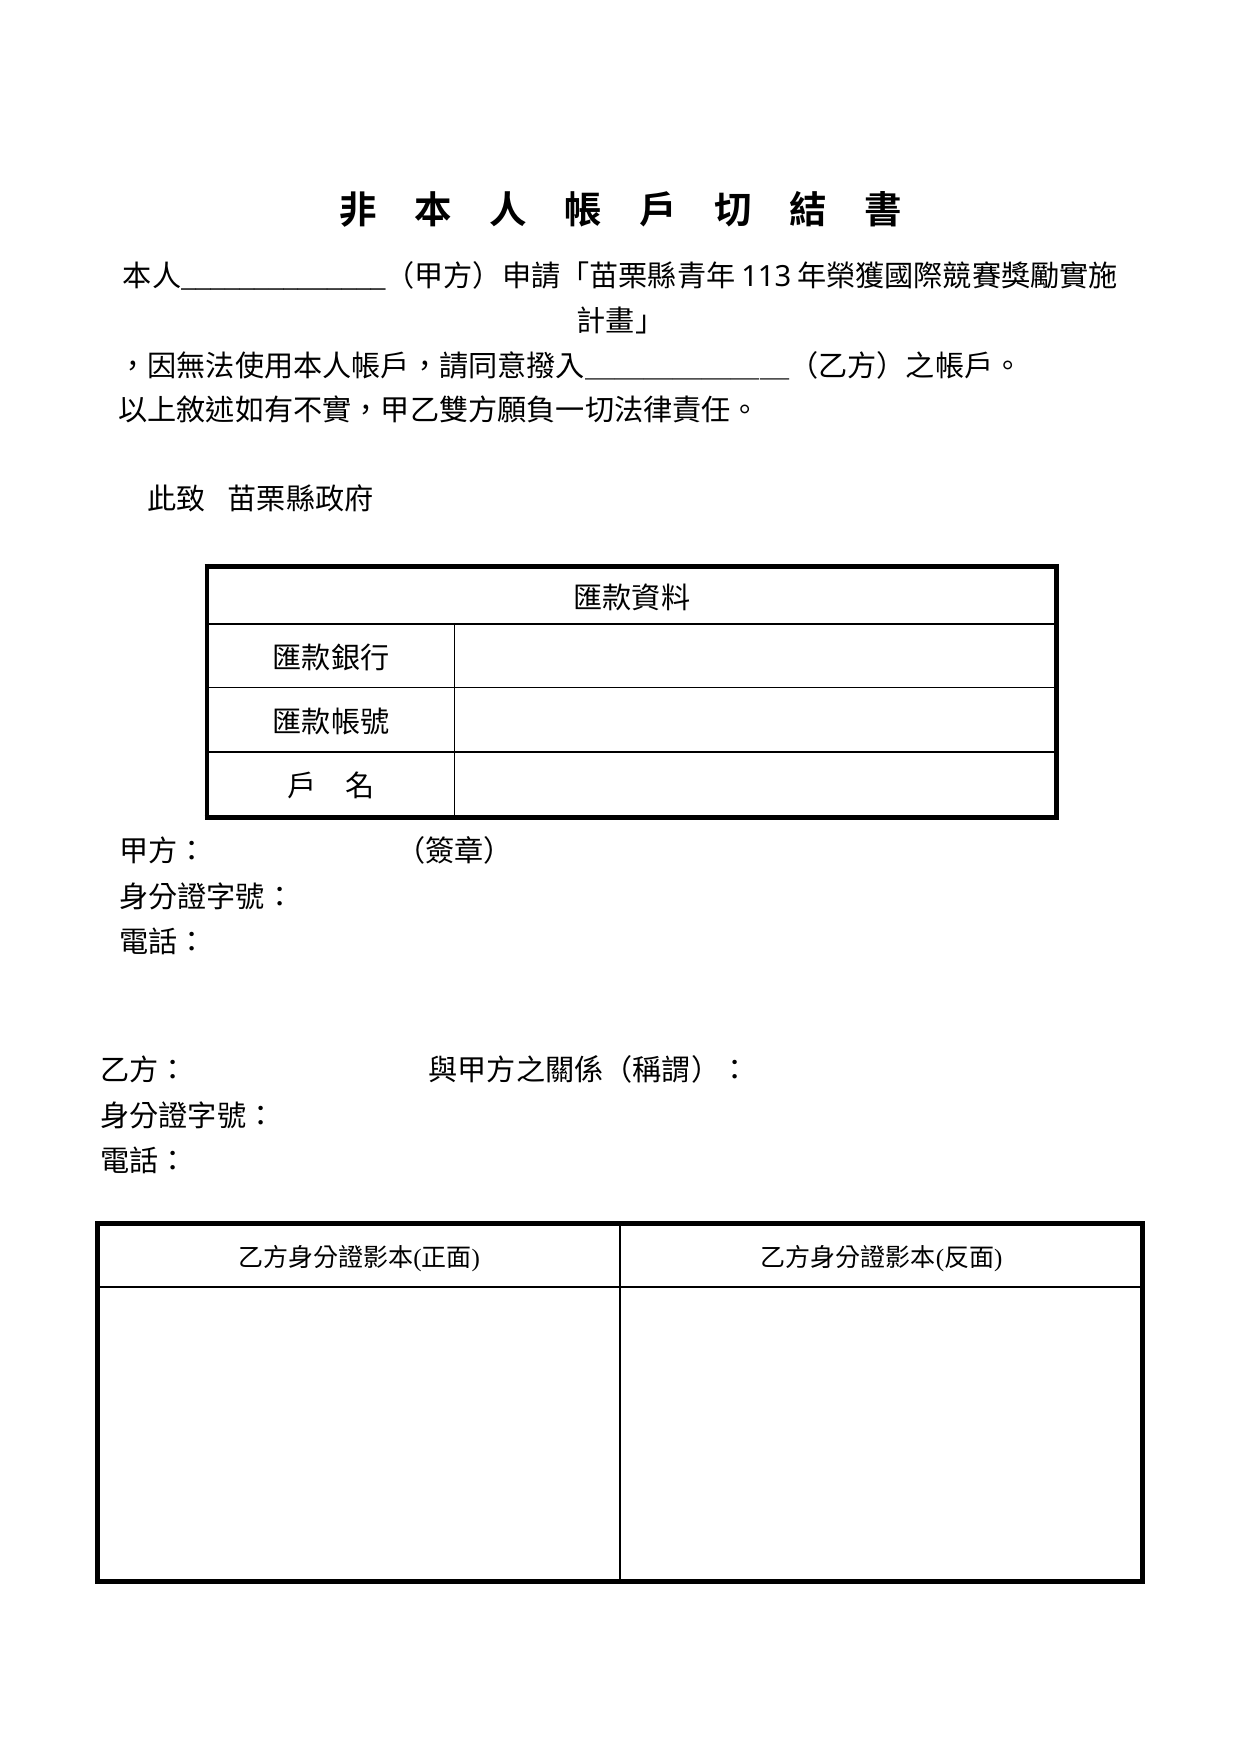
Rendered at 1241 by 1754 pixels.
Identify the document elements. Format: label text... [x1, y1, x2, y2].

text 甲方： （簽章） [119, 824, 861, 870]
text 非 本 人 帳 戶 切 結 書 [118, 163, 1122, 252]
text 此致 苗栗縣政府 [118, 475, 1122, 519]
table_cell [100, 1288, 619, 1579]
table_cell [621, 1288, 1140, 1579]
table_header 乙方身分證影本(反面) [621, 1229, 826, 1286]
text 正反面影本黏貼處) [1115, 1158, 1152, 1194]
table_cell [455, 625, 1054, 687]
table_header 匯款資料 [209, 569, 1054, 623]
text 以上敘述如有不實，甲乙雙方願負一切法律責任。 [118, 386, 1122, 430]
table_cell 匯款帳號 [209, 688, 454, 751]
text ，因無法使用本人帳戶，請同意撥入＿＿＿＿＿＿＿（乙方）之帳戶。 [118, 341, 1122, 386]
text 身分證字號： [100, 1089, 1115, 1135]
text 乙方： 與甲方之關係（稱謂）： [100, 1043, 1115, 1089]
table_cell [455, 688, 1054, 751]
table_cell 匯款銀行 [209, 625, 454, 687]
table_cell 戶 名 [209, 753, 454, 815]
table_cell [455, 753, 1054, 815]
text 本人______________（甲方）申請「苗栗縣青年113年榮獲國際競賽獎勵實施計畫」 [118, 252, 1122, 341]
text 身分證字號： [119, 870, 861, 916]
text 電話： [119, 916, 861, 962]
table_header 乙方身分證影本(正面) [100, 1229, 619, 1286]
text (乙方身分證 [1115, 1121, 1152, 1158]
text 電話： [100, 1135, 1115, 1181]
